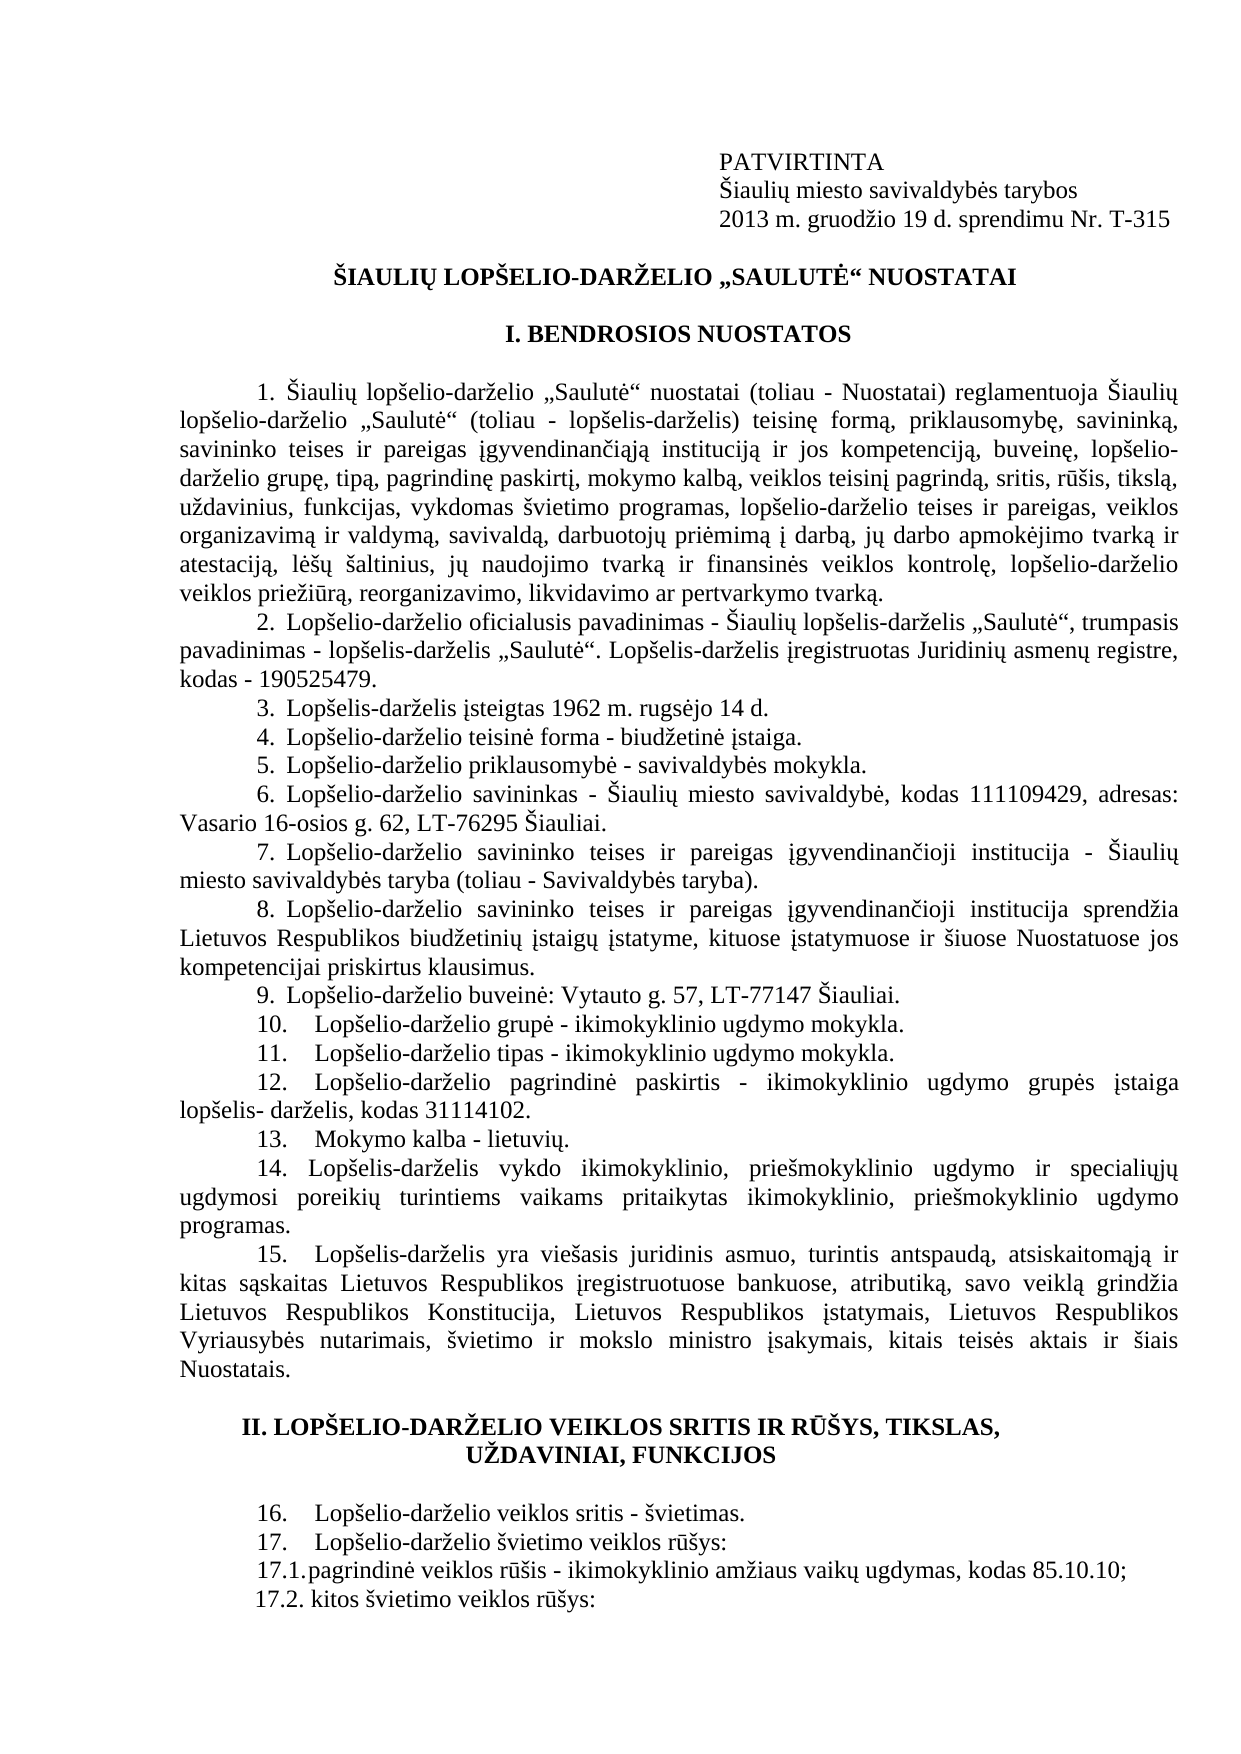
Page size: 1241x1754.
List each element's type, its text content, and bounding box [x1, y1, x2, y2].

text ŠIAULIŲ LOPŠELIO-DARŽELIO „SAULUTĖ“ NUOSTATAI [177, 262, 1179, 291]
text 7. Lopšelio-darželio savininko teises ir pareigas įgyvendinančioji institucija - Šiaulių miesto savivaldybės taryba (toliau - Savivaldybės taryba). [179, 837, 1179, 894]
text 17.1. pagrindinė veiklos rūšis - ikimokyklinio amžiaus vaikų ugdymas, kodas 85.10.10; [179, 1556, 1181, 1584]
text 11. Lopšelio-darželio tipas - ikimokyklinio ugdymo mokykla. [179, 1038, 1181, 1067]
text 6. Lopšelio-darželio savininkas - Šiaulių miesto savivaldybė, kodas 111109429, adresas: Vasario 16-osios g. 62, LT-76295 Šiauliai. [179, 779, 1179, 837]
text II. LOPŠELIO-DARŽELIO VEIKLOS SRITIS IR RŪŠYS, TIKSLAS, UŽDAVINIAI, FUNKCIJOS [177, 1412, 1065, 1469]
text 14. Lopšelis-darželis vykdo ikimokyklinio, priešmokyklinio ugdymo ir specialiųjų ugdymosi poreikių turintiems vaikams pritaikytas ikimokyklinio, priešmokyklinio ugdymo programas. [179, 1153, 1179, 1239]
text 2. Lopšelio-darželio oficialusis pavadinimas - Šiaulių lopšelis-darželis „Saulutė“, trumpasis pavadinimas - lopšelis-darželis „Saulutė“. Lopšelis-darželis įregistruotas Juridinių asmenų registre, kodas - 190525479. [179, 607, 1179, 693]
text 4. Lopšelio-darželio teisinė forma - biudžetinė įstaiga. [179, 722, 1181, 751]
text I. BENDROSIOS NUOSTATOS [177, 319, 1179, 348]
text 17. Lopšelio-darželio švietimo veiklos rūšys: [179, 1527, 1181, 1556]
text 1. Šiaulių lopšelio-darželio „Saulutė“ nuostatai (toliau - Nuostatai) reglamentuoja Šiaulių lopšelio-darželio „Saulutė“ (toliau - lopšelis-darželis) teisinę formą, priklausomybę, savininką, savininko teises ir pareigas įgyvendinančiąją instituciją ir jos kompetenciją, buveinę, lopšelio- darželio grupę, tipą, pagrindinę paskirtį, mokymo kalbą, veiklos teisinį pagrindą, sritis, rūšis, tikslą, uždavinius, funkcijas, vykdomas švietimo programas, lopšelio-darželio teises ir pareigas, veiklos organizavimą ir valdymą, savivaldą, darbuotojų priėmimą į darbą, jų darbo apmokėjimo tvarką ir atestaciją, lėšų šaltinius, jų naudojimo tvarką ir finansinės veiklos kontrolę, lopšelio-darželio veiklos priežiūrą, reorganizavimo, likvidavimo ar pertvarkymo tvarką. [179, 377, 1179, 607]
text 12. Lopšelio-darželio pagrindinė paskirtis - ikimokyklinio ugdymo grupės įstaiga lopšelis- darželis, kodas 31114102. [179, 1067, 1179, 1124]
text 10. Lopšelio-darželio grupė - ikimokyklinio ugdymo mokykla. [179, 1009, 1181, 1038]
text 16. Lopšelio-darželio veiklos sritis - švietimas. [179, 1498, 1181, 1527]
text 15. Lopšelis-darželis yra viešasis juridinis asmuo, turintis antspaudą, atsiskaitomąją ir kitas sąskaitas Lietuvos Respublikos įregistruotuose bankuose, atributiką, savo veiklą grindžia Lietuvos Respublikos Konstitucija, Lietuvos Respublikos įstatymais, Lietuvos Respublikos Vyriausybės nutarimais, švietimo ir mokslo ministro įsakymais, kitais teisės aktais ir šiais Nuostatais. [179, 1239, 1179, 1383]
text 3. Lopšelis-darželis įsteigtas 1962 m. rugsėjo 14 d. [179, 693, 1181, 722]
text 17.2. kitos švietimo veiklos rūšys: [179, 1584, 1181, 1613]
text PATVIRTINTA [719, 147, 1181, 176]
text Šiaulių miesto savivaldybės tarybos [719, 176, 1179, 204]
text 2013 m. gruodžio 19 d. sprendimu Nr. T-315 [719, 204, 1179, 233]
text 5. Lopšelio-darželio priklausomybė - savivaldybės mokykla. [179, 751, 1181, 779]
text 13. Mokymo kalba - lietuvių. [179, 1124, 1181, 1153]
text 9. Lopšelio-darželio buveinė: Vytauto g. 57, LT-77147 Šiauliai. [179, 981, 1181, 1009]
text 8. Lopšelio-darželio savininko teises ir pareigas įgyvendinančioji institucija sprendžia Lietuvos Respublikos biudžetinių įstaigų įstatyme, kituose įstatymuose ir šiuose Nuostatuose jos kompetencijai priskirtus klausimus. [179, 894, 1179, 981]
